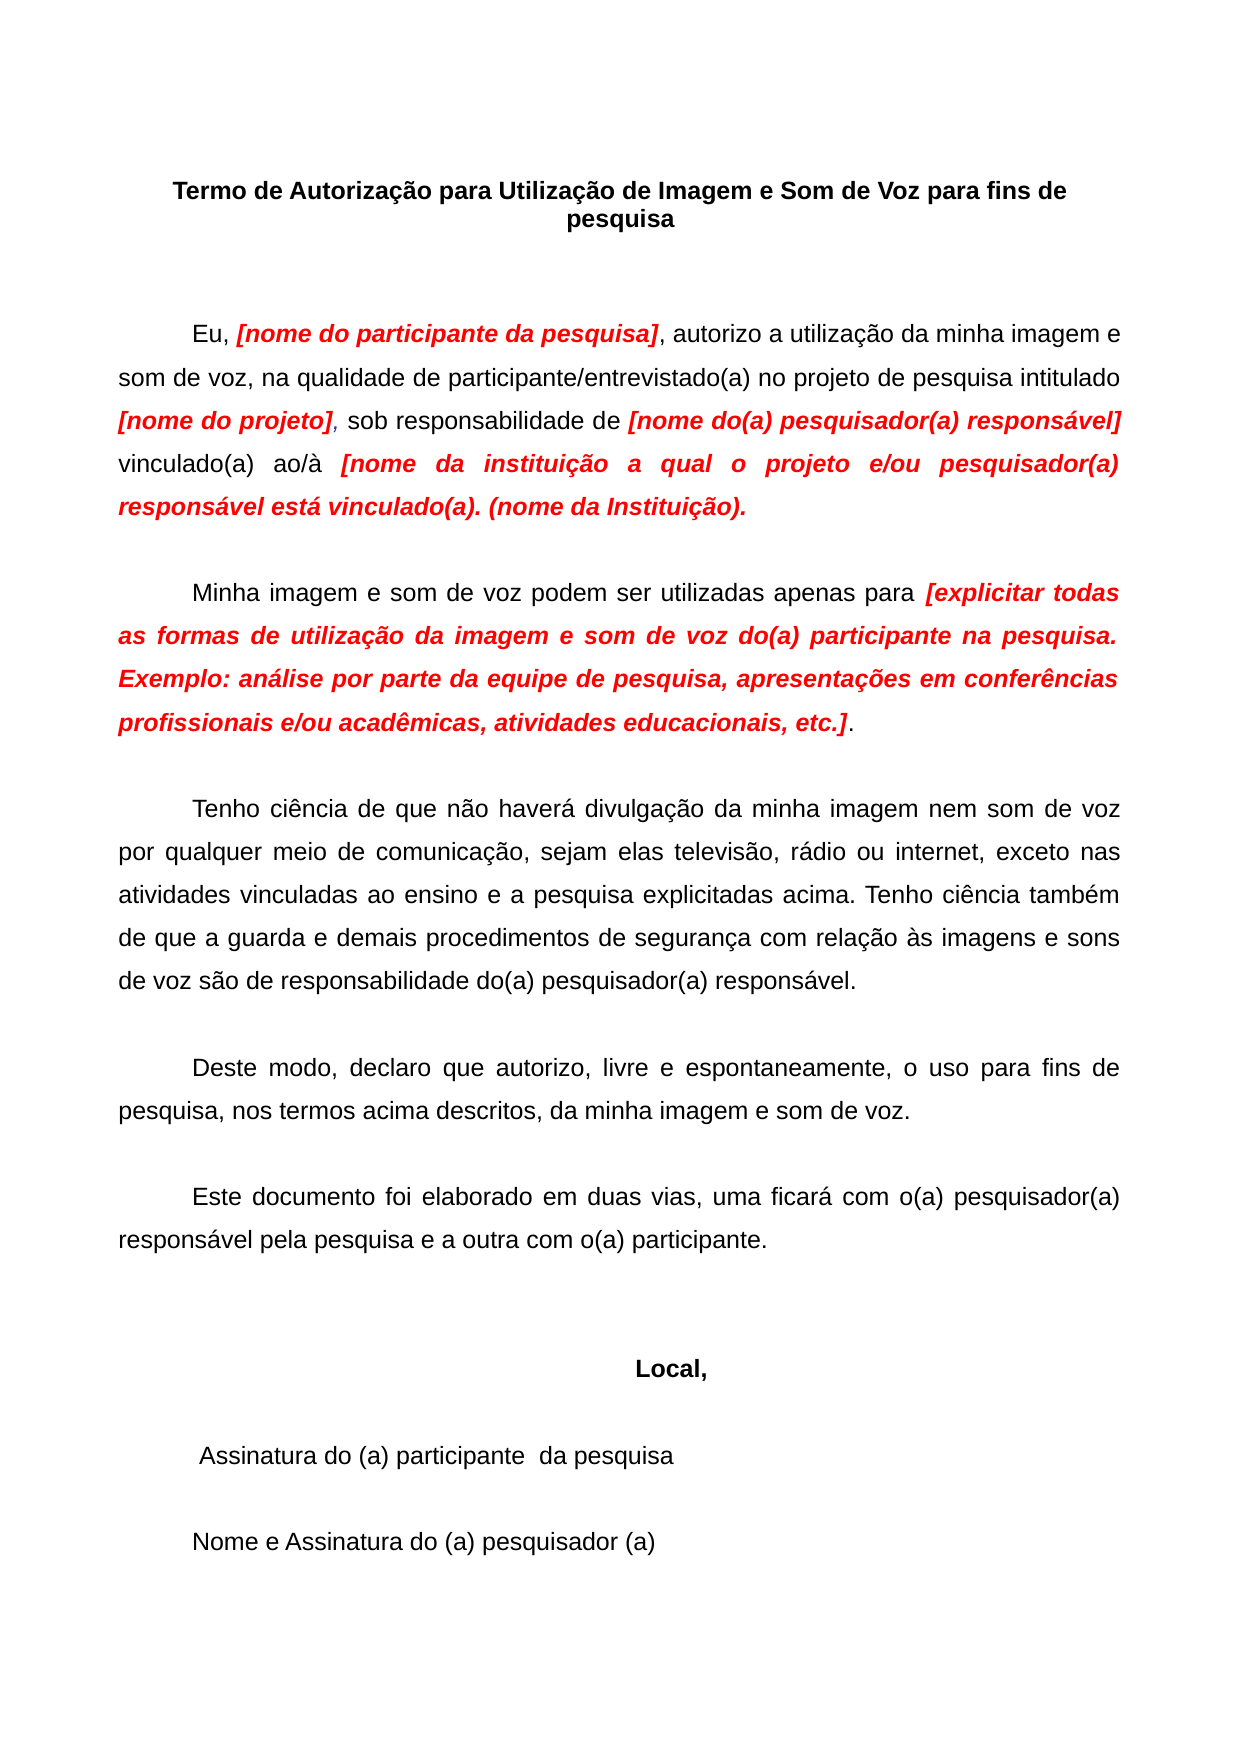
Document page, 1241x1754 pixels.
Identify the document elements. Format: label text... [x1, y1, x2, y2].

text Nome e Assinatura do (a) pesquisador (a) [118, 1527, 1122, 1556]
text Deste modo, declaro que autorizo, livre e espontaneamente, o uso para fins de pesquisa, nos termos acima descritos, da minha imagem e som de voz. [118, 1052, 1122, 1124]
text Minha imagem e som de voz podem ser utilizadas apenas para [explicitar todas as formas de utilização da imagem e som de voz do(a) participante na pesquisa. Exemplo: análise por parte da equipe de pesquisa, apresentações em conferências profissionais e/ou acadêmicas, atividades educacionais, etc.]. [118, 578, 1122, 736]
text Termo de Autorização para Utilização de Imagem e Som de Voz para fins de pesquisa [118, 176, 1122, 233]
text Este documento foi elaborado em duas vias, uma ficará com o(a) pesquisador(a) responsável pela pesquisa e a outra com o(a) participante. [118, 1182, 1122, 1254]
text Tenho ciência de que não haverá divulgação da minha imagem nem som de voz por qualquer meio de comunicação, sejam elas televisão, rádio ou internet, exceto nas atividades vinculadas ao ensino e a pesquisa explicitadas acima. Tenho ciência também de que a guarda e demais procedimentos de segurança com relação às imagens e sons de voz são de responsabilidade do(a) pesquisador(a) responsável. [118, 794, 1122, 995]
text Assinatura do (a) participante da pesquisa [118, 1441, 1122, 1469]
text Local, [118, 1354, 1122, 1383]
text Eu, [nome do participante da pesquisa], autorizo a utilização da minha imagem e som de voz, na qualidade de participante/entrevistado(a) no projeto de pesquisa intitulado [nome do projeto], sob responsabilidade de [nome do(a) pesquisador(a) responsável] vinculado(a) ao/à [nome da instituição a qual o projeto e/ou pesquisador(a) responsável está vinculado(a). (nome da Instituição). [118, 319, 1122, 521]
